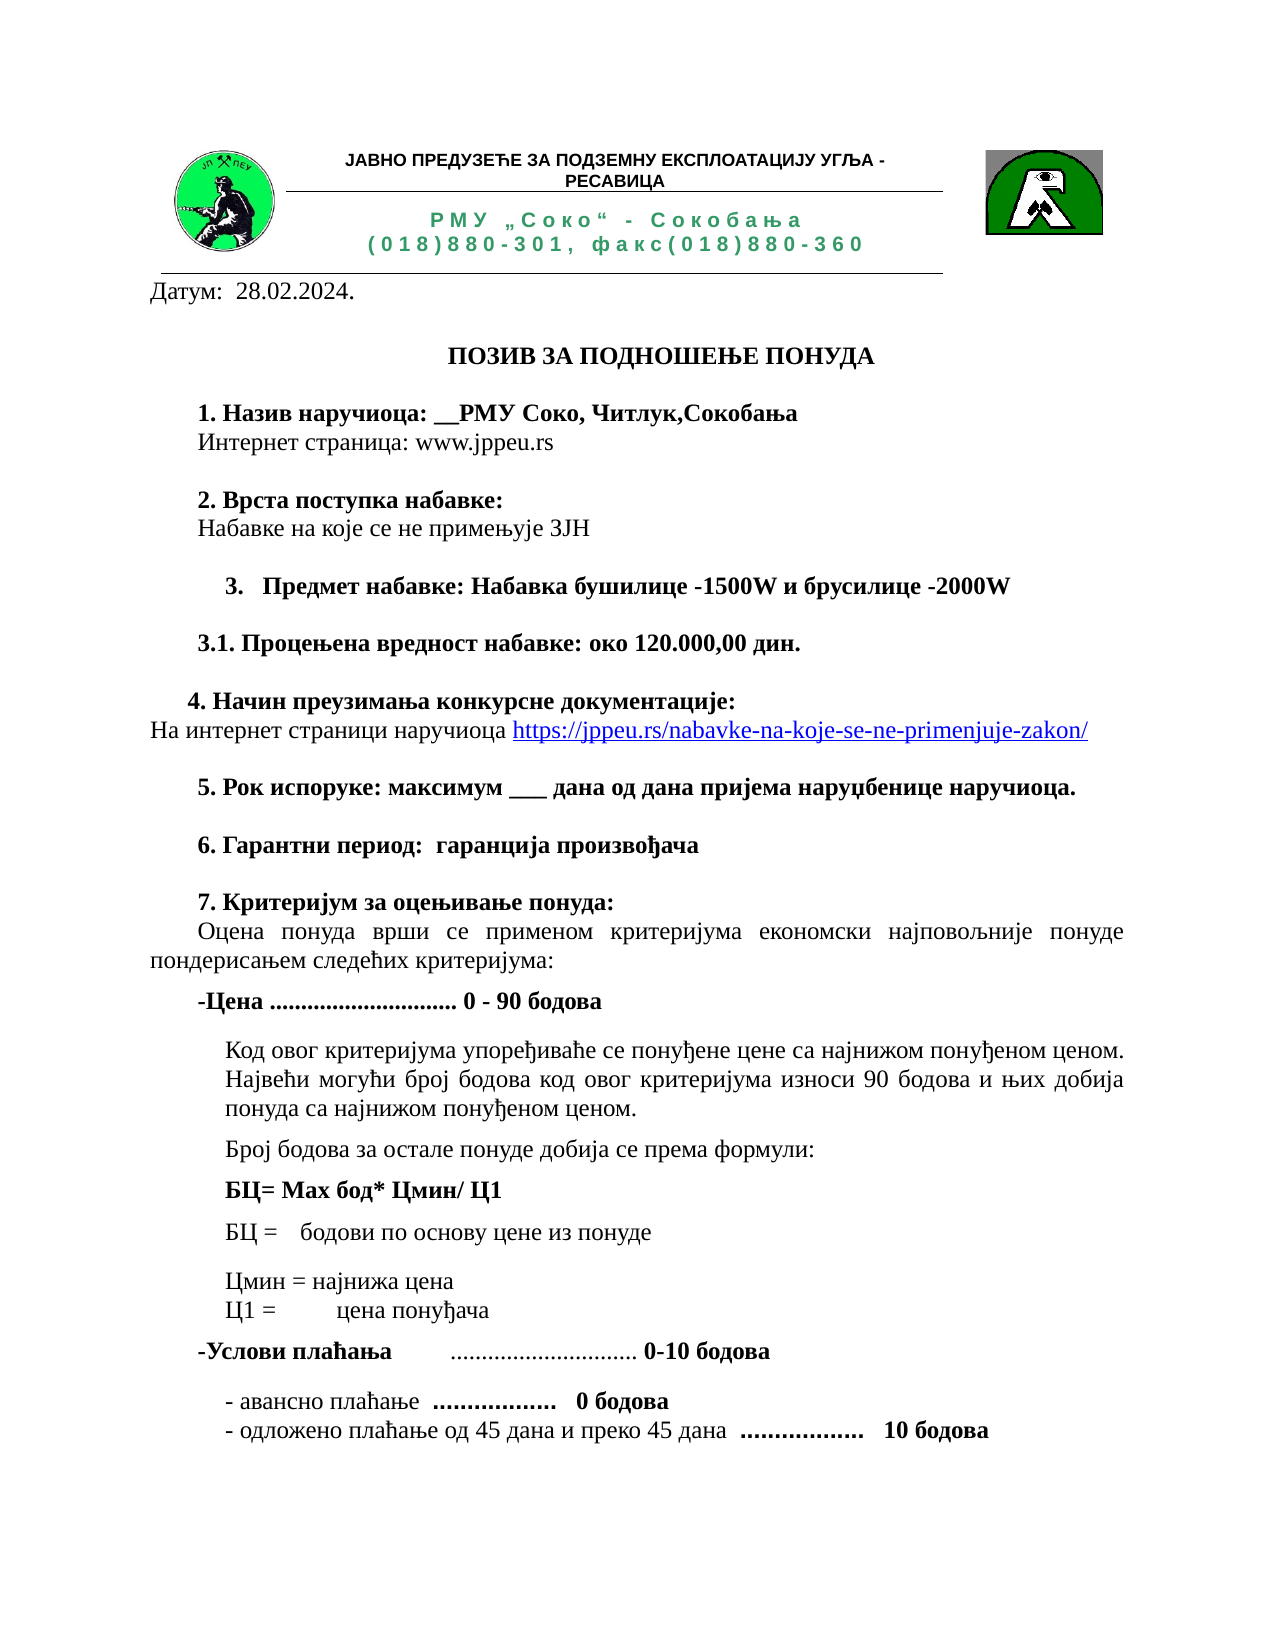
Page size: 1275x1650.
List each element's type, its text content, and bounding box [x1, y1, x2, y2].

text Код овог критеријума упоређиваће се понуђене цене са најнижом понуђеном ценом. Највећи могући број бодова код овог критеријума износи 90 бодова и њих добија понуда са најнижом понуђеном ценом. [225, 1036, 1125, 1122]
text - авансно плаћање .................. 0 бодова [225, 1386, 1125, 1415]
text Број бодова за остале понуде добија се према формули: [225, 1134, 1125, 1163]
picture [985, 150, 1103, 235]
text -Цена .............................. 0 - 90 бодова [150, 986, 1125, 1015]
text Интернет страница: www.jppeu.rs [150, 427, 1125, 456]
table_header [943, 150, 1145, 273]
text 7. Критеријум за оцењивање понуда: [150, 887, 1125, 916]
text 3.1. Процењена вредност набавке: око 120.000,00 дин. [150, 628, 1125, 657]
text На интернет страници наручиоца https://jppeu.rs/nabavke-na-koje-se-ne-primenjuje-zakon/ [150, 715, 1125, 743]
text Набавке на које се не примењује ЗЈН [150, 513, 1125, 542]
text -Услови плаћања .............................. 0-10 бодова [150, 1336, 1125, 1365]
table_header ЈАВНО ПРЕДУЗЕЋЕ ЗА ПОДЗЕМНУ ЕКСПЛОАТАЦИЈУ УГЉА - РЕСАВИЦА [286, 150, 943, 191]
text БЦ= Маx бод* Цмин/ Ц1 [225, 1176, 1125, 1204]
list Предмет набавке: Набавка бушилице -1500W и брусилице -2000W [225, 571, 1125, 600]
text 6. Гарантни период: гаранција произвођача [150, 830, 1125, 858]
text - одложено плаћање од 45 дана и преко 45 дана .................. 10 бодова [225, 1415, 1125, 1444]
text 2. Врста поступка набавке: [150, 485, 1125, 513]
text Датум: 28.02.2024. [150, 274, 1125, 305]
text Ц1 = цена понуђача [225, 1295, 1125, 1324]
table_header [161, 150, 286, 273]
text Оцена понуда врши се применом критеријума економски најповољније понуде пондерисањем следећих критеријума: [150, 916, 1125, 973]
text ПОЗИВ ЗА ПОДНОШЕЊЕ ПОНУДА [150, 341, 1125, 370]
text 1. Назив наручиоца: __РМУ Соко, Читлук,Сокобања [150, 398, 1125, 427]
text Цмин = најнижа цена [225, 1266, 1125, 1295]
text БЦ = бодови по основу цене из понуде [225, 1217, 1125, 1246]
text 4. Начин преузимања конкурсне документације: [150, 686, 1125, 715]
picture [173, 150, 275, 252]
text 5. Рок испоруке: максимум ___ дана од дана пријема наруџбенице наручиоца. [150, 772, 1125, 801]
table_cell РМУ „Соко“ - Сокобања (018)880-301, факс(018)880-360 [286, 192, 943, 273]
